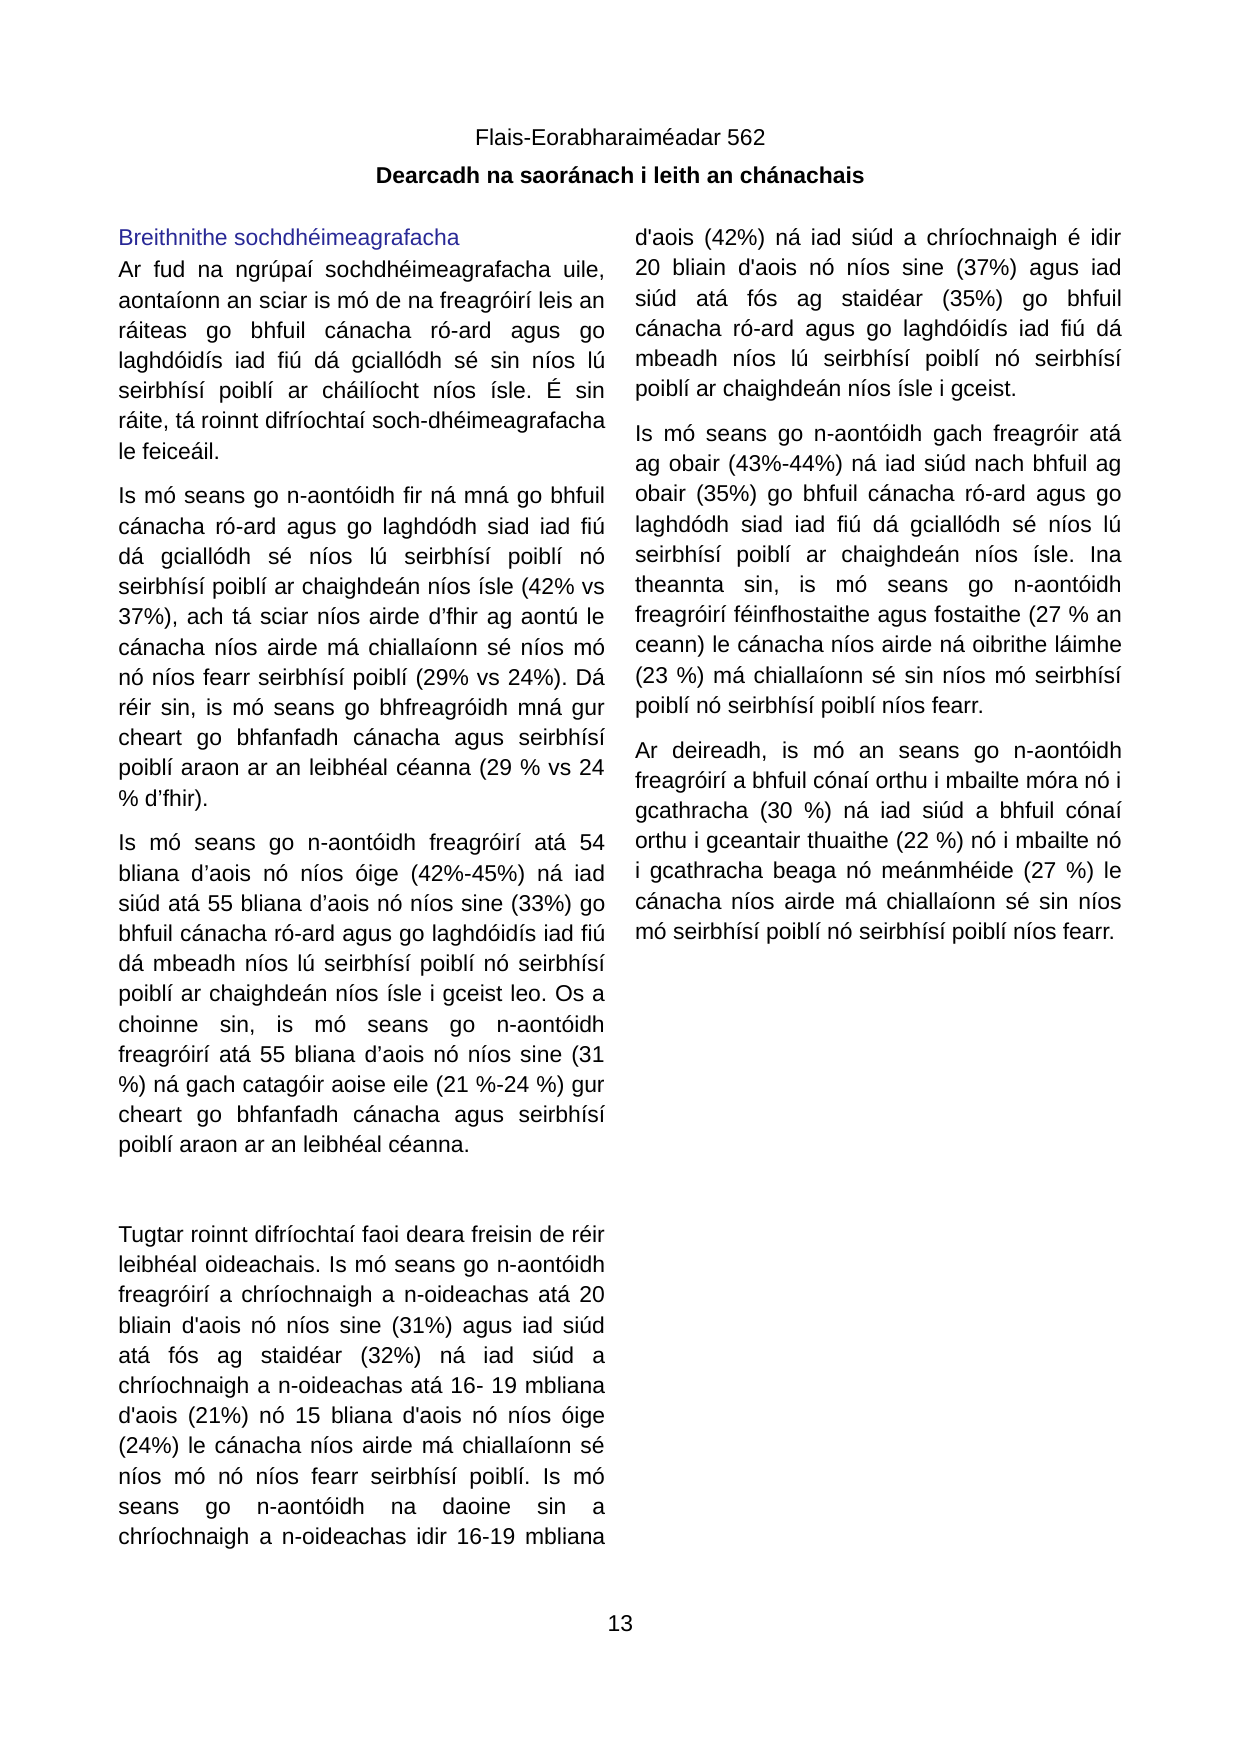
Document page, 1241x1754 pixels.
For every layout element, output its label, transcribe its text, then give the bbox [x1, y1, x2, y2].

text Is mó seans go n-aontóidh gach freagróir atá ag obair (43%-44%) ná iad siúd nach bhfuil ag obair (35%) go bhfuil cánacha ró-ard agus go laghdódh siad iad fiú dá gciallódh sé níos lú seirbhísí poiblí ar chaighdeán níos ísle. Ina theannta sin, is mó seans go n-aontóidh freagróirí féinfhostaithe agus fostaithe (27 % an ceann) le cánacha níos airde ná oibrithe láimhe (23 %) má chiallaíonn sé sin níos mó seirbhísí poiblí nó seirbhísí poiblí níos fearr. [635, 420, 1122, 718]
text Ar deireadh, is mó an seans go n-aontóidh freagróirí a bhfuil cónaí orthu i mbailte móra nó i gcathracha (30 %) ná iad siúd a bhfuil cónaí orthu i gceantair thuaithe (22 %) nó i mbailte nó i gcathracha beaga nó meánmhéide (27 %) le cánacha níos airde má chiallaíonn sé sin níos mó seirbhísí poiblí nó seirbhísí poiblí níos fearr. [635, 737, 1122, 944]
text Ar fud na ngrúpaí sochdhéimeagrafacha uile, aontaíonn an sciar is mó de na freagróirí leis an ráiteas go bhfuil cánacha ró-ard agus go laghdóidís iad fiú dá gciallódh sé sin níos lú seirbhísí poiblí ar cháilíocht níos ísle. É sin ráite, tá roinnt difríochtaí soch-dhéimeagrafacha le feiceáil. [118, 256, 605, 464]
text Is mó seans go n-aontóidh fir ná mná go bhfuil cánacha ró-ard agus go laghdódh siad iad fiú dá gciallódh sé níos lú seirbhísí poiblí nó seirbhísí poiblí ar chaighdeán níos ísle (42% vs 37%), ach tá sciar níos airde d’fhir ag aontú le cánacha níos airde má chiallaíonn sé níos mó nó níos fearr seirbhísí poiblí (29% vs 24%). Dá réir sin, is mó seans go bhfreagróidh mná gur cheart go bhfanfadh cánacha agus seirbhísí poiblí araon ar an leibhéal céanna (29 % vs 24 % d’fhir). [118, 482, 605, 811]
text d'aois (42%) ná iad siúd a chríochnaigh é idir 20 bliain d'aois nó níos sine (37%) agus iad siúd atá fós ag staidéar (35%) go bhfuil cánacha ró-ard agus go laghdóidís iad fiú dá mbeadh níos lú seirbhísí poiblí nó seirbhísí poiblí ar chaighdeán níos ísle i gceist. [635, 224, 1122, 401]
text Breithnithe sochdhéimeagrafacha [118, 224, 605, 250]
text Tugtar roinnt difríochtaí faoi deara freisin de réir leibhéal oideachais. Is mó seans go n-aontóidh freagróirí a chríochnaigh a n-oideachas atá 20 bliain d'aois nó níos sine (31%) agus iad siúd atá fós ag staidéar (32%) ná iad siúd a chríochnaigh a n-oideachas atá 16- 19 mbliana d'aois (21%) nó 15 bliana d'aois nó níos óige (24%) le cánacha níos airde má chiallaíonn sé níos mó nó níos fearr seirbhísí poiblí. Is mó seans go n-aontóidh na daoine sin a chríochnaigh a n-oideachas idir 16-19 mbliana [118, 1221, 605, 1549]
text Is mó seans go n-aontóidh freagróirí atá 54 bliana d’aois nó níos óige (42%-45%) ná iad siúd atá 55 bliana d’aois nó níos sine (33%) go bhfuil cánacha ró-ard agus go laghdóidís iad fiú dá mbeadh níos lú seirbhísí poiblí nó seirbhísí poiblí ar chaighdeán níos ísle i gceist leo. Os a choinne sin, is mó seans go n-aontóidh freagróirí atá 55 bliana d’aois nó níos sine (31 %) ná gach catagóir aoise eile (21 %-24 %) gur cheart go bhfanfadh cánacha agus seirbhísí poiblí araon ar an leibhéal céanna. [118, 829, 605, 1158]
